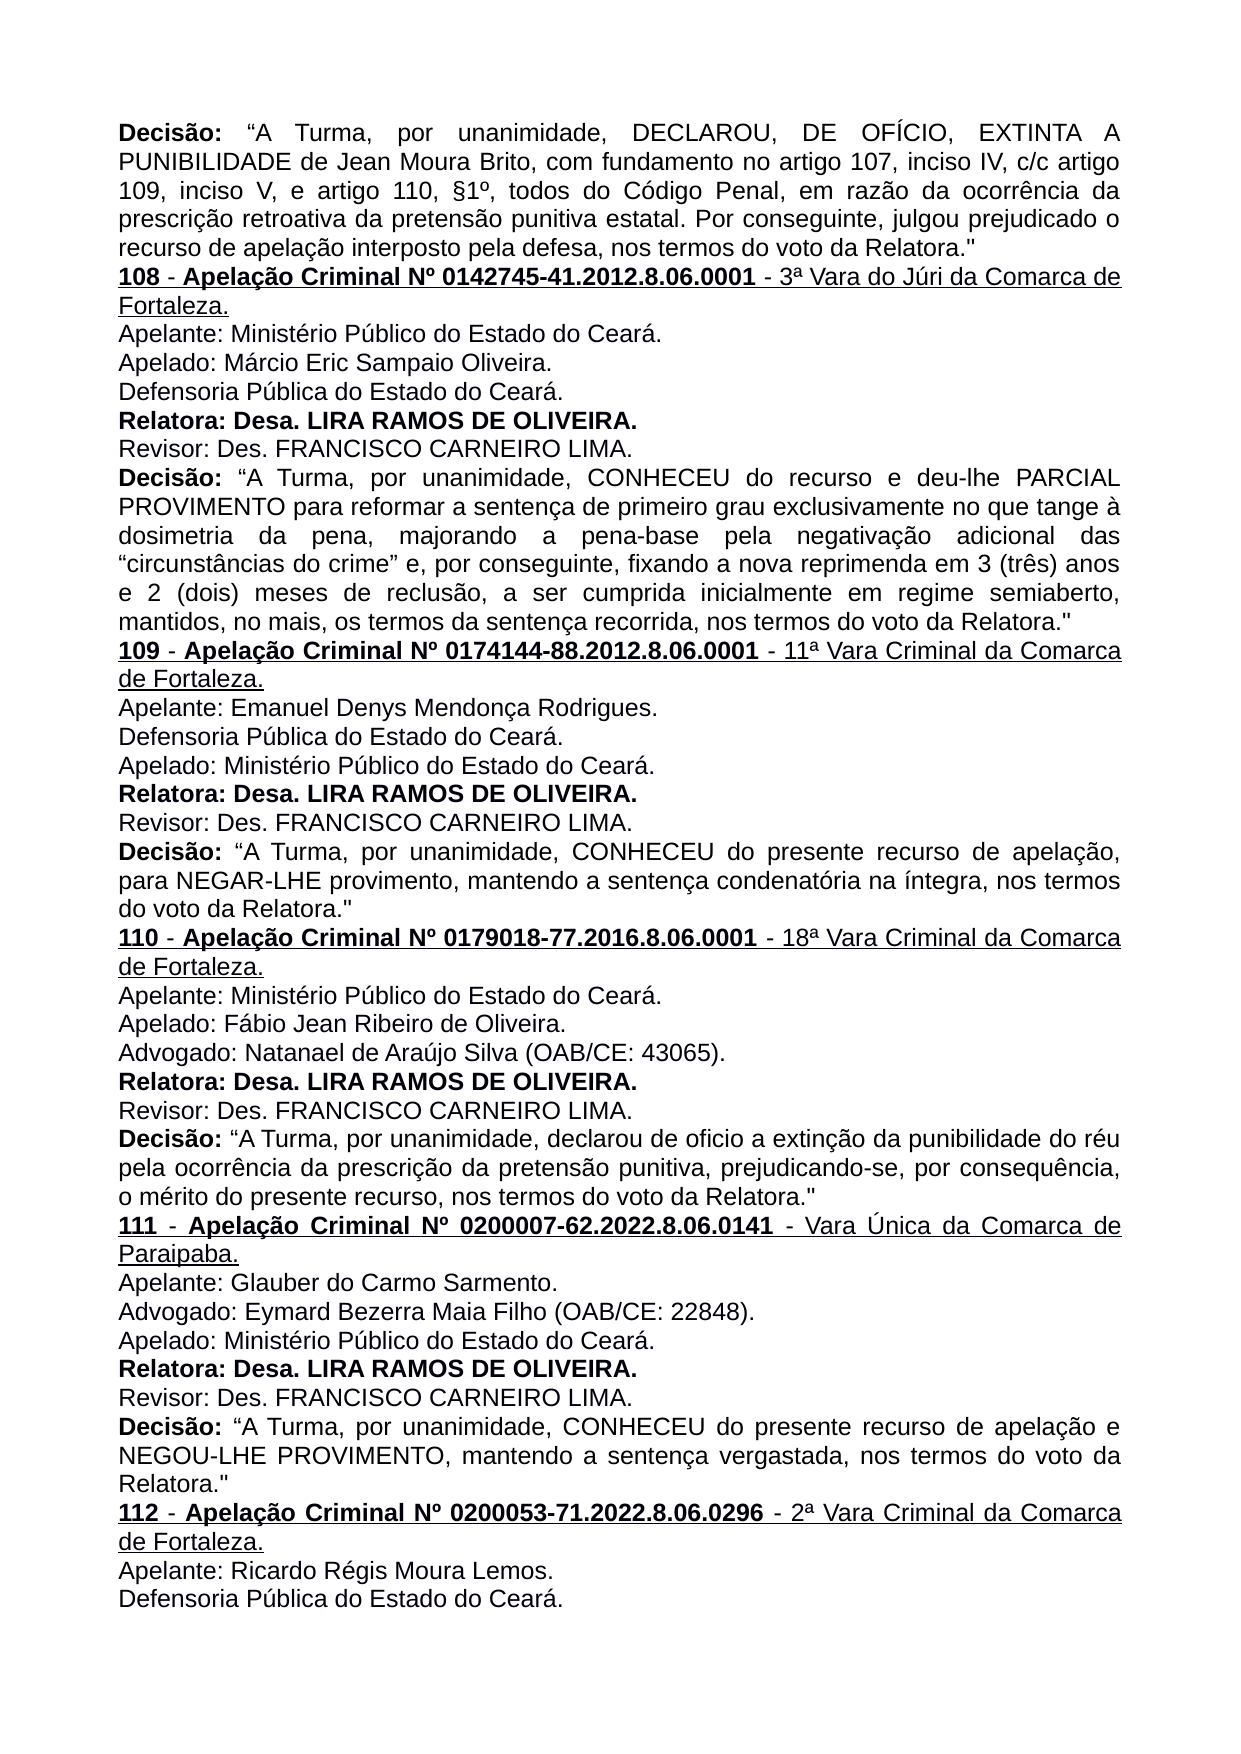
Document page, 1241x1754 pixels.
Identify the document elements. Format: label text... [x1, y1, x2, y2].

text Advogado: Eymard Bezerra Maia Filho (OAB/CE: 22848). [118, 1297, 1122, 1326]
text Defensoria Pública do Estado do Ceará. [118, 1584, 1122, 1613]
text Decisão: “A Turma, por unanimidade, CONHECEU do presente recurso de apelação e NEGOU-LHE PROVIMENTO, mantendo a sentença vergastada, nos termos do voto da Relatora." [118, 1412, 1122, 1498]
text 112 - Apelação Criminal Nº 0200053-71.2022.8.06.0296 - 2ª Vara Criminal da Comarca [118, 1498, 1122, 1523]
text de Fortaleza. [118, 1524, 1122, 1556]
text 110 - Apelação Criminal Nº 0179018-77.2016.8.06.0001 - 18ª Vara Criminal da Comarca de Fortaleza. [118, 923, 1122, 981]
text Apelado: Ministério Público do Estado do Ceará. [118, 751, 1122, 779]
text 108 - Apelação Criminal Nº 0142745-41.2012.8.06.0001 - 3ª Vara do Júri da Comarca de [118, 262, 1122, 287]
text Defensoria Pública do Estado do Ceará. [118, 377, 1122, 406]
text de Fortaleza. [118, 662, 1122, 693]
text Apelante: Ministério Público do Estado do Ceará. [118, 319, 1122, 348]
text 109 - Apelação Criminal Nº 0174144-88.2012.8.06.0001 - 11ª Vara Criminal da Comarca [118, 636, 1122, 661]
text Revisor: Des. FRANCISCO CARNEIRO LIMA. [118, 1096, 1122, 1124]
text Apelante: Ricardo Régis Moura Lemos. [118, 1556, 1122, 1584]
text Paraipaba. [118, 1237, 1122, 1268]
text Apelante: Glauber do Carmo Sarmento. [118, 1268, 1122, 1297]
text Defensoria Pública do Estado do Ceará. [118, 722, 1122, 751]
text Fortaleza. [118, 288, 1122, 319]
text Apelado: Ministério Público do Estado do Ceará. [118, 1326, 1122, 1354]
text Decisão: “A Turma, por unanimidade, CONHECEU do recurso e deu-lhe PARCIAL PROVIMENTO para reformar a sentença de primeiro grau exclusivamente no que tange à dosimetria da pena, majorando a pena-base pela negativação adicional das “circunstâncias do crime” e, por conseguinte, fixando a nova reprimenda em 3 (três) anos e 2 (dois) meses de reclusão, a ser cumprida inicialmente em regime semiaberto, mantidos, no mais, os termos da sentença recorrida, nos termos do voto da Relatora." [118, 463, 1122, 636]
text Relatora: Desa. LIRA RAMOS DE OLIVEIRA. [118, 1354, 1122, 1383]
text Revisor: Des. FRANCISCO CARNEIRO LIMA. [118, 808, 1122, 837]
text 111 - Apelação Criminal Nº 0200007-62.2022.8.06.0141 - Vara Única da Comarca de [118, 1211, 1122, 1236]
text Relatora: Desa. LIRA RAMOS DE OLIVEIRA. [118, 1067, 1122, 1096]
text Decisão: “A Turma, por unanimidade, DECLAROU, DE OFÍCIO, EXTINTA A PUNIBILIDADE de Jean Moura Brito, com fundamento no artigo 107, inciso IV, c/c artigo 109, inciso V, e artigo 110, §1º, todos do Código Penal, em razão da ocorrência da prescrição retroativa da pretensão punitiva estatal. Por conseguinte, julgou prejudicado o recurso de apelação interposto pela defesa, nos termos do voto da Relatora." [118, 118, 1122, 262]
text Revisor: Des. FRANCISCO CARNEIRO LIMA. [118, 434, 1122, 463]
text Apelado: Fábio Jean Ribeiro de Oliveira. [118, 1009, 1122, 1038]
text Decisão: “A Turma, por unanimidade, declarou de oficio a extinção da punibilidade do réu pela ocorrência da prescrição da pretensão punitiva, prejudicando-se, por consequência, o mérito do presente recurso, nos termos do voto da Relatora." [118, 1124, 1122, 1211]
text Decisão: “A Turma, por unanimidade, CONHECEU do presente recurso de apelação, para NEGAR-LHE provimento, mantendo a sentença condenatória na íntegra, nos termos do voto da Relatora." [118, 837, 1122, 923]
text Revisor: Des. FRANCISCO CARNEIRO LIMA. [118, 1383, 1122, 1412]
text Apelante: Emanuel Denys Mendonça Rodrigues. [118, 693, 1122, 722]
text Relatora: Desa. LIRA RAMOS DE OLIVEIRA. [118, 406, 1122, 434]
text Apelante: Ministério Público do Estado do Ceará. [118, 981, 1122, 1009]
text Apelado: Márcio Eric Sampaio Oliveira. [118, 348, 1122, 377]
text Advogado: Natanael de Araújo Silva (OAB/CE: 43065). [118, 1038, 1122, 1067]
text Relatora: Desa. LIRA RAMOS DE OLIVEIRA. [118, 779, 1122, 808]
